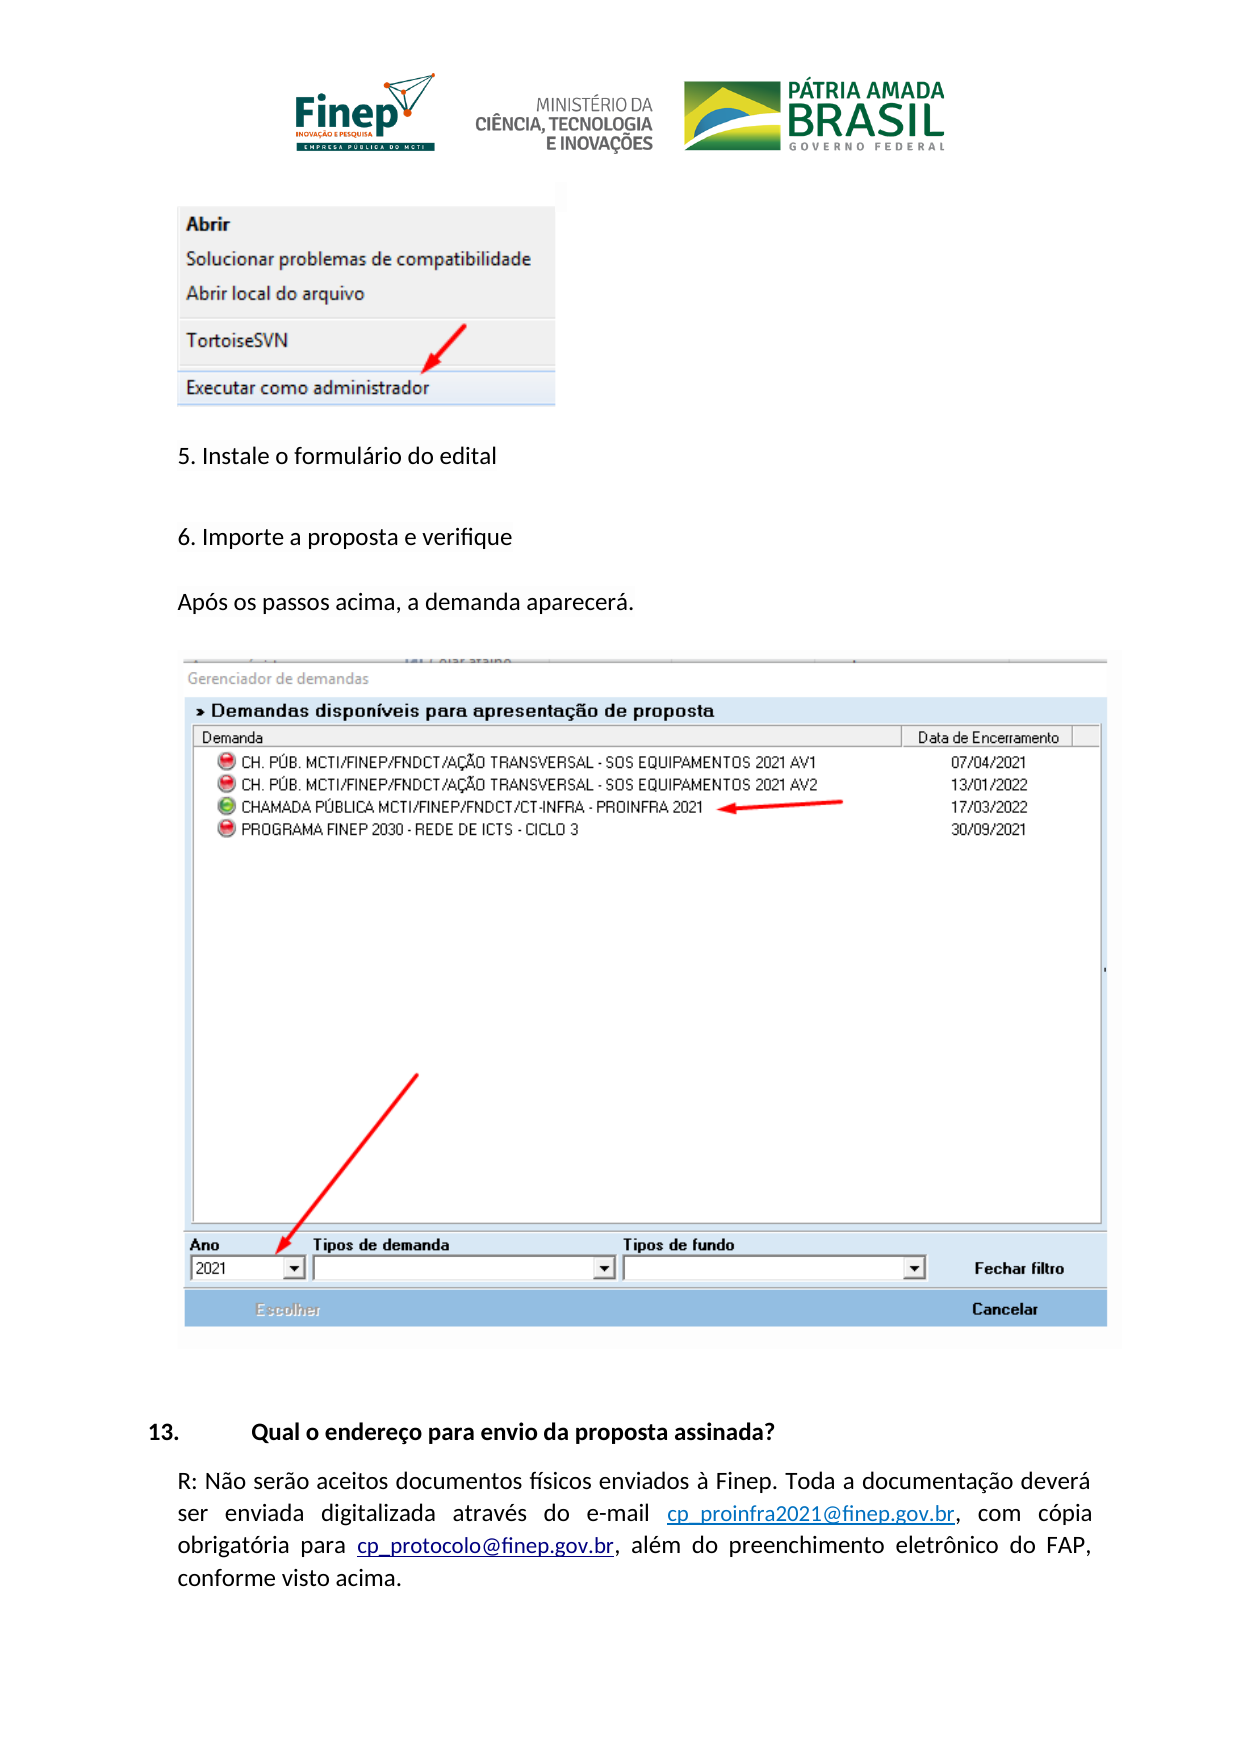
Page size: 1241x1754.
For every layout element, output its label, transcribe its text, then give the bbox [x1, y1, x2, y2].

list Qual o endereço para envio da proposta assinada? [148, 1416, 1092, 1447]
text R: Não serão aceitos documentos físicos enviados à Finep. Toda a documentação deverá ser enviada digitalizada através do e-mail cp_proinfra2021@finep.gov.br, com cópia obrigatória para cp_protocolo@finep.gov.br, além do preenchimento eletrônico do FAP, conforme visto acima. [177, 1465, 1092, 1592]
text 5. Instale o formulário do edital [177, 182, 1092, 471]
text 6. Importe a proposta e verifique Após os passos acima, a demanda aparecerá. [177, 489, 1092, 650]
